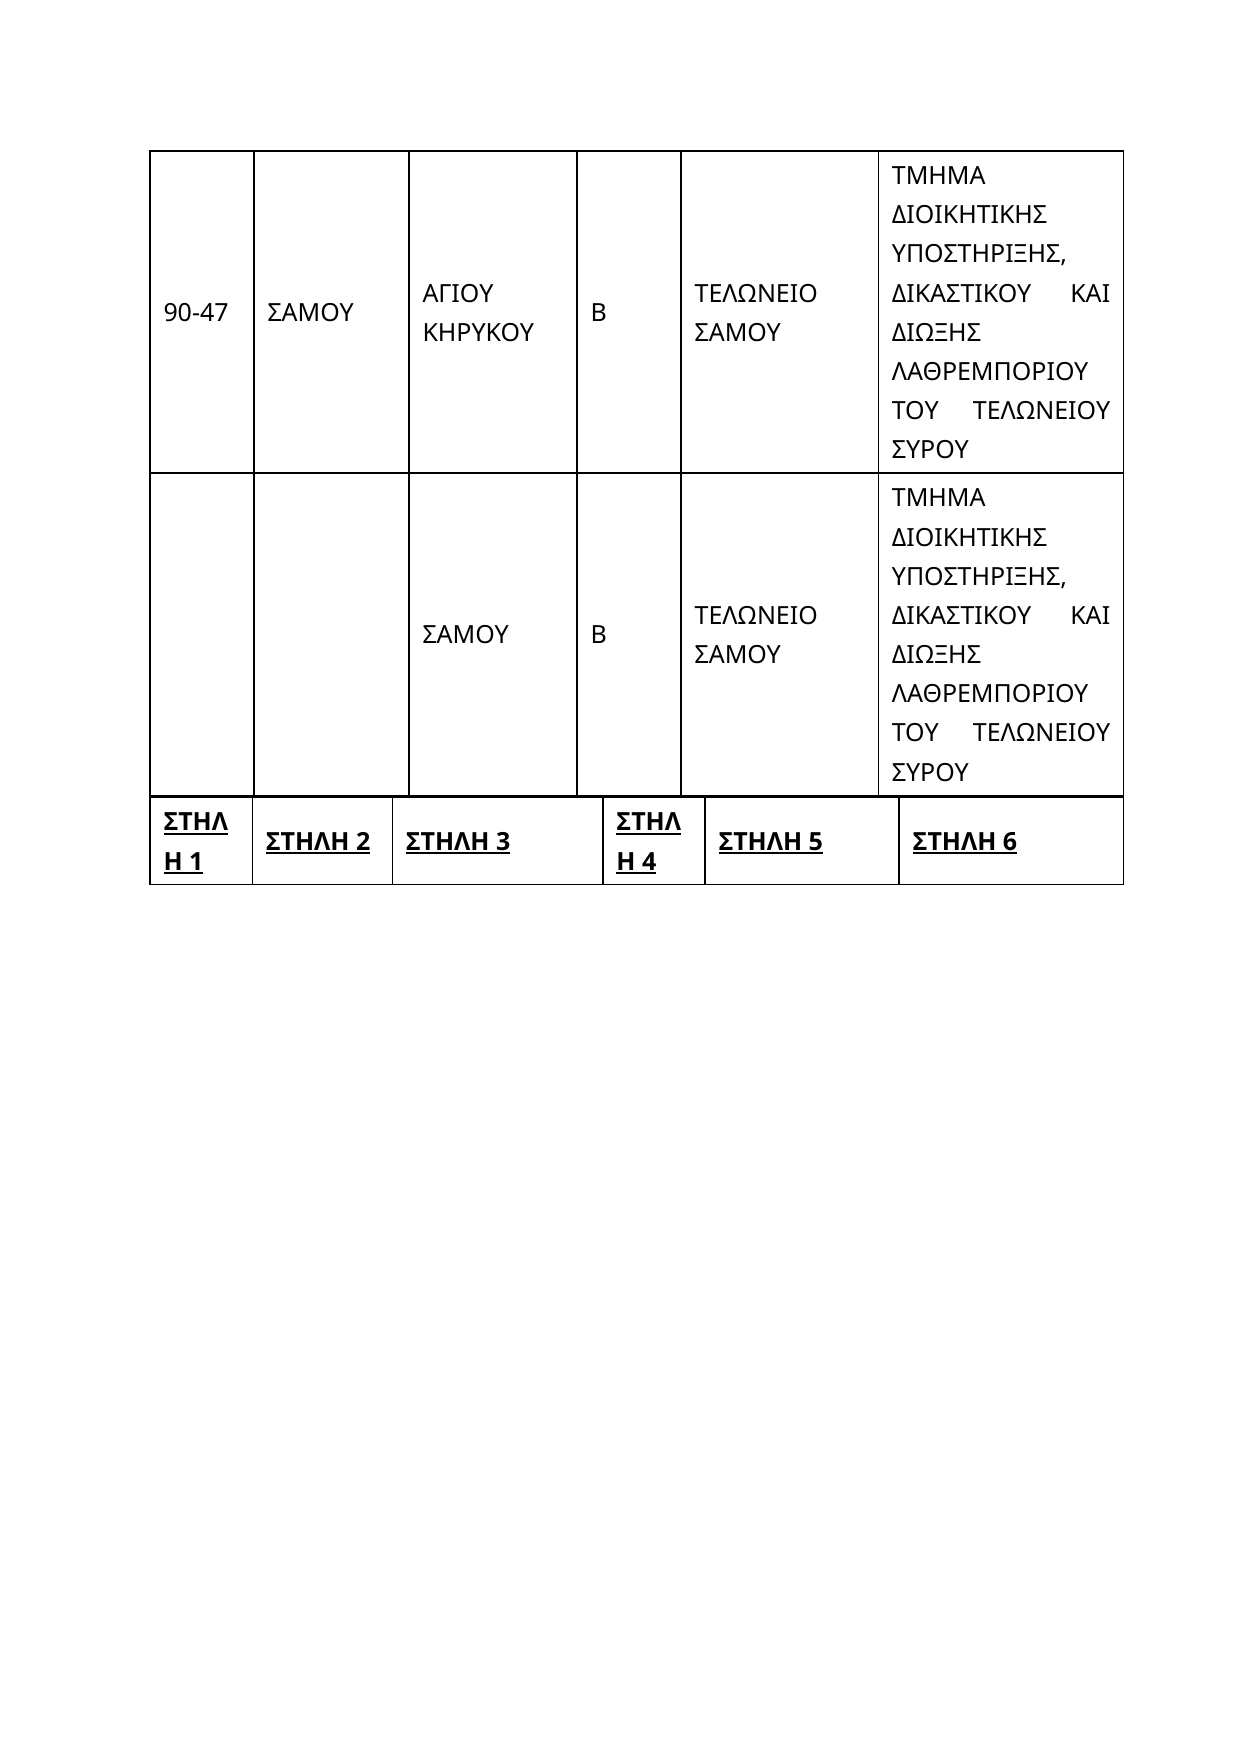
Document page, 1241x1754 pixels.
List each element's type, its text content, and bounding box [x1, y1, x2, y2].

table_cell ΑΓΙΟΥ ΚΗΡΥΚΟΥ [410, 152, 576, 472]
table_header ΣΤΗΛΗ 1 [151, 798, 252, 883]
table_cell Β [578, 474, 680, 794]
table_cell 90-47 [151, 152, 253, 472]
table_cell ΤΕΛΩΝΕΙΟ ΣΑΜΟΥ [682, 152, 878, 472]
table_cell ΣΑΜΟΥ [255, 152, 408, 472]
table_header ΣΤΗΛΗ 2 [253, 798, 392, 883]
table_cell ΤΜΗΜΑ ΔΙΟΙΚΗΤΙΚΗΣ ΥΠΟΣΤΗΡΙΞΗΣ, ΔΙΚΑΣΤΙΚΟΥ ΚΑΙ ΔΙΩΞΗΣ ΛΑΘΡΕΜΠΟΡΙΟΥ TOY ΤΕΛΩΝΕΙΟΥ ΣΥΡΟΥ [879, 474, 1123, 794]
table_header ΣΤΗΛΗ 5 [706, 798, 898, 883]
table_cell [255, 474, 408, 794]
table_header ΣΤΗΛΗ 6 [900, 798, 1123, 883]
table_header ΣΤΗΛΗ 4 [604, 798, 704, 883]
table_cell ΤΜΗΜΑ ΔΙΟΙΚΗΤΙΚΗΣ ΥΠΟΣΤΗΡΙΞΗΣ, ΔΙΚΑΣΤΙΚΟΥ ΚΑΙ ΔΙΩΞΗΣ ΛΑΘΡΕΜΠΟΡΙΟΥ TOY ΤΕΛΩΝΕΙΟΥ ΣΥΡΟΥ [879, 152, 1123, 472]
table_cell ΣΑΜΟΥ [410, 474, 576, 794]
table_header ΣΤΗΛΗ 3 [393, 798, 602, 883]
table_cell Β [578, 152, 680, 472]
table_cell [151, 474, 253, 794]
table_cell ΤΕΛΩΝΕΙΟ ΣΑΜΟΥ [682, 474, 878, 794]
